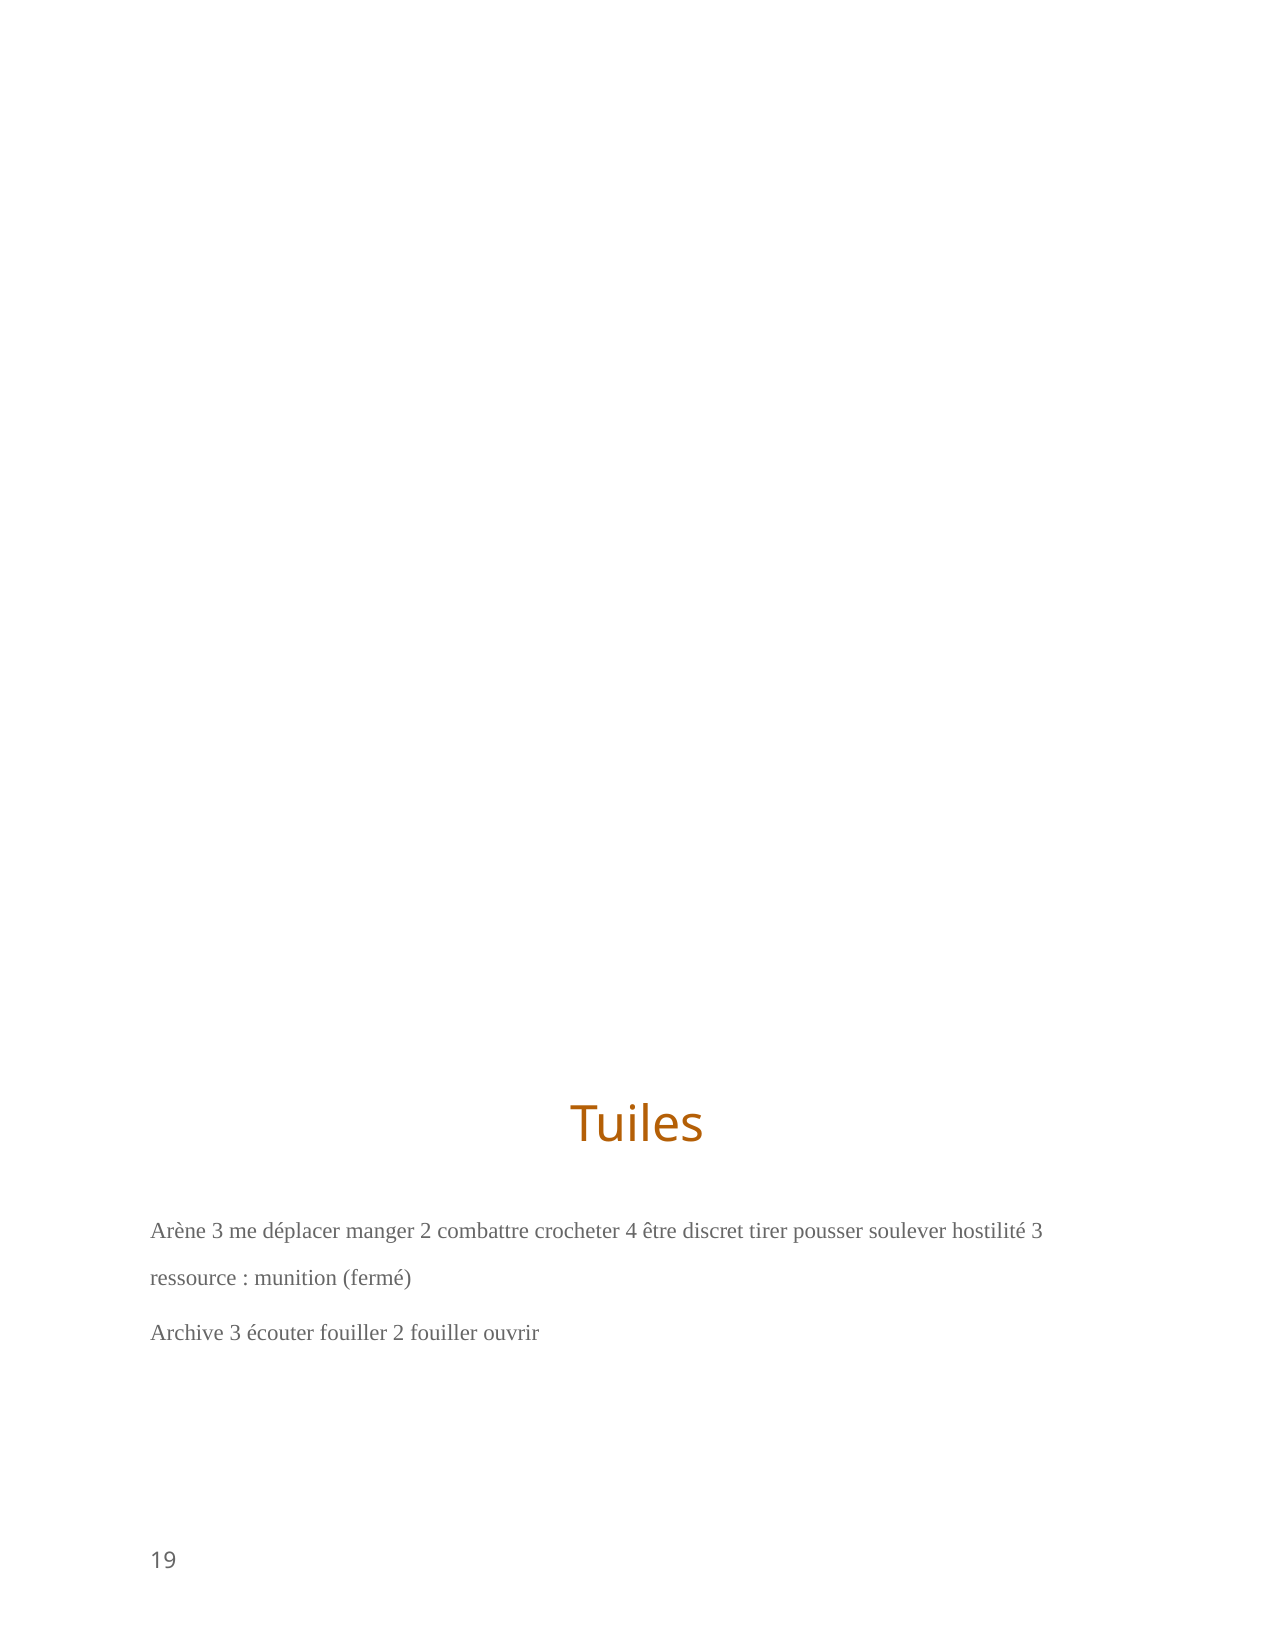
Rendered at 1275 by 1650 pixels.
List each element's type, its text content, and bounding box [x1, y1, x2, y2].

subtitle Tuiles [150, 1087, 1125, 1156]
text ressource : munition (fermé) [150, 1264, 1125, 1290]
text Arène 3 me déplacer manger 2 combattre crocheter 4 être discret tirer pousser soulever hostilité 3 [150, 1217, 1125, 1243]
text Archive 3 écouter fouiller 2 fouiller ouvrir [150, 1319, 1125, 1345]
